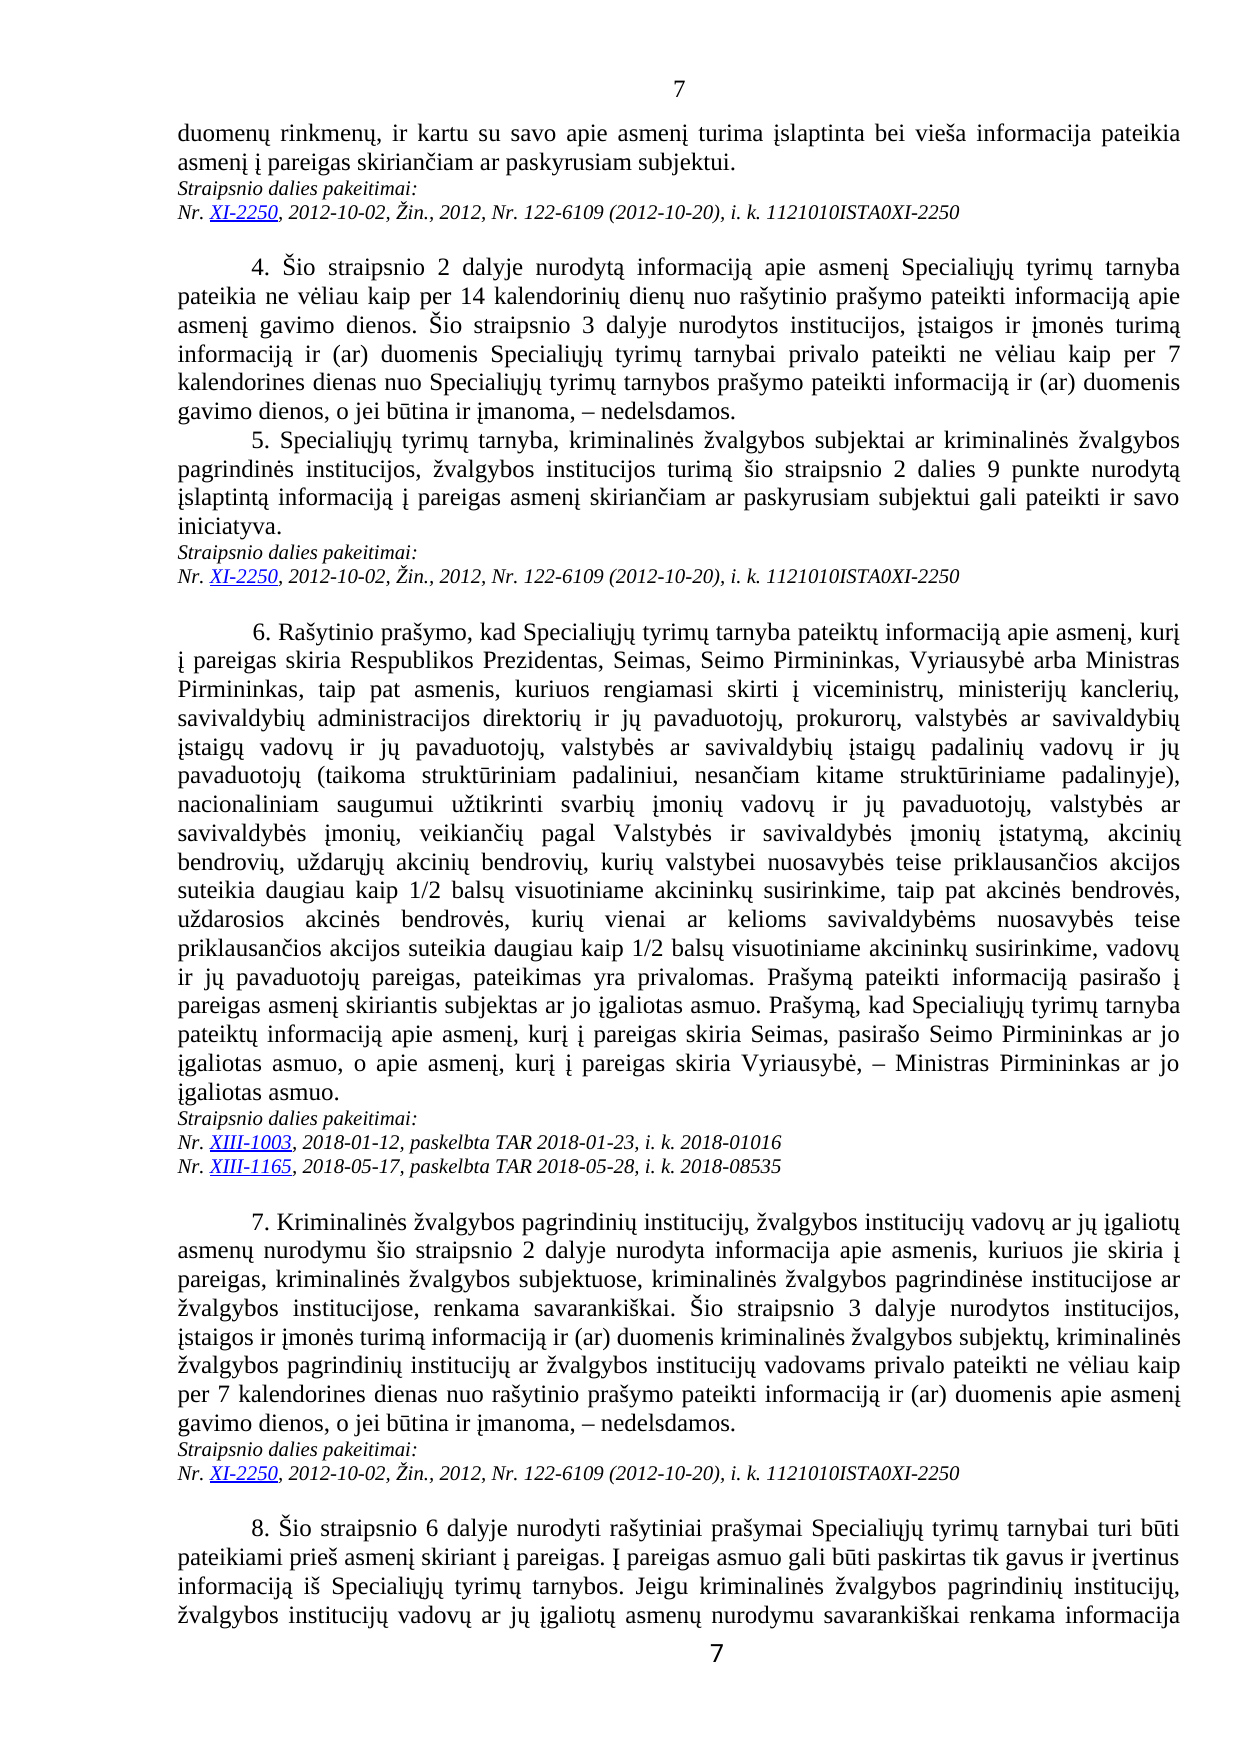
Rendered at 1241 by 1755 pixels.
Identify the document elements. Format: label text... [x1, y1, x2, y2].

text 6. Rašytinio prašymo, kad Specialiųjų tyrimų tarnyba pateiktų informaciją apie asmenį, kurį į pareigas skiria Respublikos Prezidentas, Seimas, Seimo Pirmininkas, Vyriausybė arba Ministras Pirmininkas, taip pat asmenis, kuriuos rengiamasi skirti į viceministrų, ministerijų kanclerių, savivaldybių administracijos direktorių ir jų pavaduotojų, prokurorų, valstybės ar savivaldybių įstaigų vadovų ir jų pavaduotojų, valstybės ar savivaldybių įstaigų padalinių vadovų ir jų pavaduotojų (taikoma struktūriniam padaliniui, nesančiam kitame struktūriniame padalinyje), nacionaliniam saugumui užtikrinti svarbių įmonių vadovų ir jų pavaduotojų, valstybės ar savivaldybės įmonių, veikiančių pagal Valstybės ir savivaldybės įmonių įstatymą, akcinių bendrovių, uždarųjų akcinių bendrovių, kurių valstybei nuosavybės teise priklausančios akcijos suteikia daugiau kaip 1/2 balsų visuotiniame akcininkų susirinkime, taip pat akcinės bendrovės, uždarosios akcinės bendrovės, kurių vienai ar kelioms savivaldybėms nuosavybės teise priklausančios akcijos suteikia daugiau kaip 1/2 balsų visuotiniame akcininkų susirinkime, vadovų ir jų pavaduotojų pareigas, pateikimas yra privalomas. Prašymą pateikti informaciją pasirašo į pareigas asmenį skiriantis subjektas ar jo įgaliotas asmuo. Prašymą, kad Specialiųjų tyrimų tarnyba pateiktų informaciją apie asmenį, kurį į pareigas skiria Seimas, pasirašo Seimo Pirmininkas ar jo įgaliotas asmuo, o apie asmenį, kurį į pareigas skiria Vyriausybė, – Ministras Pirmininkas ar jo įgaliotas asmuo. [177, 617, 1181, 1106]
text Straipsnio dalies pakeitimai: [177, 1106, 1181, 1130]
text Straipsnio dalies pakeitimai: [177, 540, 1181, 564]
text Nr. XIII-1165, 2018-05-17, paskelbta TAR 2018-05-28, i. k. 2018-08535 [177, 1154, 1181, 1178]
text Nr. XI-2250, 2012-10-02, Žin., 2012, Nr. 122-6109 (2012-10-20), i. k. 1121010ISTA0XI-2250 [177, 564, 1181, 588]
text 8. Šio straipsnio 6 dalyje nurodyti rašytiniai prašymai Specialiųjų tyrimų tarnybai turi būti pateikiami prieš asmenį skiriant į pareigas. Į pareigas asmuo gali būti paskirtas tik gavus ir įvertinus informaciją iš Specialiųjų tyrimų tarnybos. Jeigu kriminalinės žvalgybos pagrindinių institucijų, žvalgybos institucijų vadovų ar jų įgaliotų asmenų nurodymu savarankiškai renkama informacija [177, 1513, 1181, 1628]
text duomenų rinkmenų, ir kartu su savo apie asmenį turima įslaptinta bei vieša informacija pateikia asmenį į pareigas skiriančiam ar paskyrusiam subjektui. [177, 118, 1181, 176]
text 5. Specialiųjų tyrimų tarnyba, kriminalinės žvalgybos subjektai ar kriminalinės žvalgybos pagrindinės institucijos, žvalgybos institucijos turimą šio straipsnio 2 dalies 9 punkte nurodytą įslaptintą informaciją į pareigas asmenį skiriančiam ar paskyrusiam subjektui gali pateikti ir savo iniciatyva. [177, 425, 1181, 540]
text Straipsnio dalies pakeitimai: [177, 1437, 1181, 1461]
text Straipsnio dalies pakeitimai: [177, 176, 1181, 200]
text 4. Šio straipsnio 2 dalyje nurodytą informaciją apie asmenį Specialiųjų tyrimų tarnyba pateikia ne vėliau kaip per 14 kalendorinių dienų nuo rašytinio prašymo pateikti informaciją apie asmenį gavimo dienos. Šio straipsnio 3 dalyje nurodytos institucijos, įstaigos ir įmonės turimą informaciją ir (ar) duomenis Specialiųjų tyrimų tarnybai privalo pateikti ne vėliau kaip per 7 kalendorines dienas nuo Specialiųjų tyrimų tarnybos prašymo pateikti informaciją ir (ar) duomenis gavimo dienos, o jei būtina ir įmanoma, – nedelsdamos. [177, 252, 1181, 425]
text Nr. XI-2250, 2012-10-02, Žin., 2012, Nr. 122-6109 (2012-10-20), i. k. 1121010ISTA0XI-2250 [177, 1461, 1181, 1485]
text Nr. XI-2250, 2012-10-02, Žin., 2012, Nr. 122-6109 (2012-10-20), i. k. 1121010ISTA0XI-2250 [177, 200, 1181, 224]
text 7. Kriminalinės žvalgybos pagrindinių institucijų, žvalgybos institucijų vadovų ar jų įgaliotų asmenų nurodymu šio straipsnio 2 dalyje nurodyta informacija apie asmenis, kuriuos jie skiria į pareigas, kriminalinės žvalgybos subjektuose, kriminalinės žvalgybos pagrindinėse institucijose ar žvalgybos institucijose, renkama savarankiškai. Šio straipsnio 3 dalyje nurodytos institucijos, įstaigos ir įmonės turimą informaciją ir (ar) duomenis kriminalinės žvalgybos subjektų, kriminalinės žvalgybos pagrindinių institucijų ar žvalgybos institucijų vadovams privalo pateikti ne vėliau kaip per 7 kalendorines dienas nuo rašytinio prašymo pateikti informaciją ir (ar) duomenis apie asmenį gavimo dienos, o jei būtina ir įmanoma, – nedelsdamos. [177, 1207, 1181, 1437]
text Nr. XIII-1003, 2018-01-12, paskelbta TAR 2018-01-23, i. k. 2018-01016 [177, 1130, 1181, 1154]
